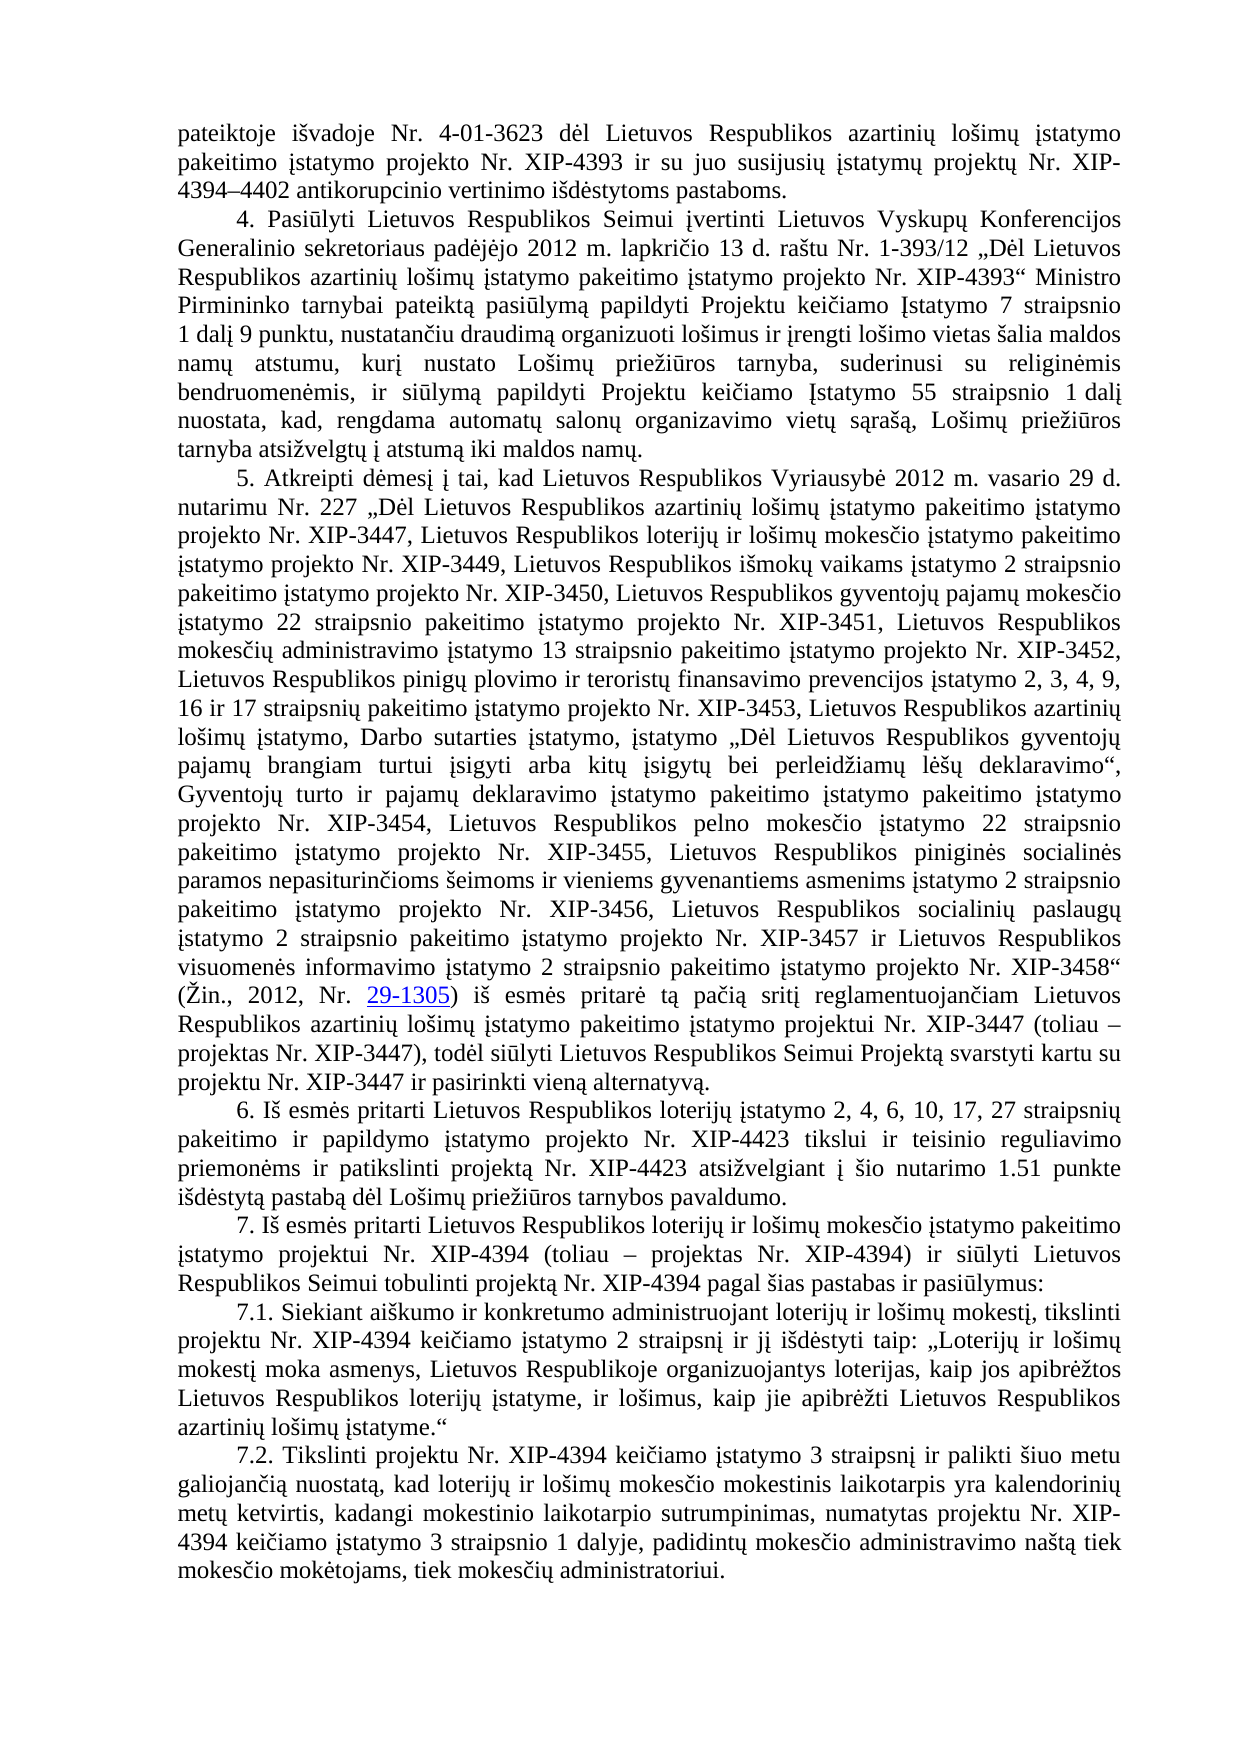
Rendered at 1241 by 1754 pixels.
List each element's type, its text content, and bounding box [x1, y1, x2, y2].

text 7.1. Siekiant aiškumo ir konkretumo administruojant loterijų ir lošimų mokestį, tikslinti projektu Nr. XIP-4394 keičiamo įstatymo 2 straipsnį ir jį išdėstyti taip: „Loterijų ir lošimų mokestį moka asmenys, Lietuvos Respublikoje organizuojantys loterijas, kaip jos apibrėžtos Lietuvos Respublikos loterijų įstatyme, ir lošimus, kaip jie apibrėžti Lietuvos Respublikos azartinių lošimų įstatyme.“ [177, 1297, 1122, 1441]
text 5. Atkreipti dėmesį į tai, kad Lietuvos Respublikos Vyriausybė 2012 m. vasario 29 d. nutarimu Nr. 227 „Dėl Lietuvos Respublikos azartinių lošimų įstatymo pakeitimo įstatymo projekto Nr. XIP-3447, Lietuvos Respublikos loterijų ir lošimų mokesčio įstatymo pakeitimo įstatymo projekto Nr. XIP-3449, Lietuvos Respublikos išmokų vaikams įstatymo 2 straipsnio pakeitimo įstatymo projekto Nr. XIP-3450, Lietuvos Respublikos gyventojų pajamų mokesčio įstatymo 22 straipsnio pakeitimo įstatymo projekto Nr. XIP-3451, Lietuvos Respublikos mokesčių administravimo įstatymo 13 straipsnio pakeitimo įstatymo projekto Nr. XIP-3452, Lietuvos Respublikos pinigų plovimo ir teroristų finansavimo prevencijos įstatymo 2, 3, 4, 9, 16 ir 17 straipsnių pakeitimo įstatymo projekto Nr. XIP-3453, Lietuvos Respublikos azartinių lošimų įstatymo, Darbo sutarties įstatymo, įstatymo „Dėl Lietuvos Respublikos gyventojų pajamų brangiam turtui įsigyti arba kitų įsigytų bei perleidžiamų lėšų deklaravimo“, Gyventojų turto ir pajamų deklaravimo įstatymo pakeitimo įstatymo pakeitimo įstatymo projekto Nr. XIP-3454, Lietuvos Respublikos pelno mokesčio įstatymo 22 straipsnio pakeitimo įstatymo projekto Nr. XIP-3455, Lietuvos Respublikos piniginės socialinės paramos nepasiturinčioms šeimoms ir vieniems gyvenantiems asmenims įstatymo 2 straipsnio pakeitimo įstatymo projekto Nr. XIP-3456, Lietuvos Respublikos socialinių paslaugų įstatymo 2 straipsnio pakeitimo įstatymo projekto Nr. XIP-3457 ir Lietuvos Respublikos visuomenės informavimo įstatymo 2 straipsnio pakeitimo įstatymo projekto Nr. XIP-3458“ (Žin., 2012, Nr. 29-1305) iš esmės pritarė tą pačią sritį reglamentuojančiam Lietuvos Respublikos azartinių lošimų įstatymo pakeitimo įstatymo projektui Nr. XIP-3447 (toliau – projektas Nr. XIP-3447), todėl siūlyti Lietuvos Respublikos Seimui Projektą svarstyti kartu su projektu Nr. XIP-3447 ir pasirinkti vieną alternatyvą. [177, 463, 1122, 1096]
text 4. Pasiūlyti Lietuvos Respublikos Seimui įvertinti Lietuvos Vyskupų Konferencijos Generalinio sekretoriaus padėjėjo 2012 m. lapkričio 13 d. raštu Nr. 1-393/12 „Dėl Lietuvos Respublikos azartinių lošimų įstatymo pakeitimo įstatymo projekto Nr. XIP-4393“ Ministro Pirmininko tarnybai pateiktą pasiūlymą papildyti Projektu keičiamo Įstatymo 7 straipsnio 1 dalį 9 punktu, nustatančiu draudimą organizuoti lošimus ir įrengti lošimo vietas šalia maldos namų atstumu, kurį nustato Lošimų priežiūros tarnyba, suderinusi su religinėmis bendruomenėmis, ir siūlymą papildyti Projektu keičiamo Įstatymo 55 straipsnio 1 dalį nuostata, kad, rengdama automatų salonų organizavimo vietų sąrašą, Lošimų priežiūros tarnyba atsižvelgtų į atstumą iki maldos namų. [177, 204, 1122, 463]
text 6. Iš esmės pritarti Lietuvos Respublikos loterijų įstatymo 2, 4, 6, 10, 17, 27 straipsnių pakeitimo ir papildymo įstatymo projekto Nr. XIP-4423 tikslui ir teisinio reguliavimo priemonėms ir patikslinti projektą Nr. XIP-4423 atsižvelgiant į šio nutarimo 1.51 punkte išdėstytą pastabą dėl Lošimų priežiūros tarnybos pavaldumo. [177, 1096, 1122, 1211]
text 7.2. Tikslinti projektu Nr. XIP-4394 keičiamo įstatymo 3 straipsnį ir palikti šiuo metu galiojančią nuostatą, kad loterijų ir lošimų mokesčio mokestinis laikotarpis yra kalendorinių metų ketvirtis, kadangi mokestinio laikotarpio sutrumpinimas, numatytas projektu Nr. XIP-4394 keičiamo įstatymo 3 straipsnio 1 dalyje, padidintų mokesčio administravimo naštą tiek mokesčio mokėtojams, tiek mokesčių administratoriui. [177, 1441, 1122, 1584]
text pateiktoje išvadoje Nr. 4-01-3623 dėl Lietuvos Respublikos azartinių lošimų įstatymo pakeitimo įstatymo projekto Nr. XIP-4393 ir su juo susijusių įstatymų projektų Nr. XIP-4394–4402 antikorupcinio vertinimo išdėstytoms pastaboms. [177, 118, 1122, 204]
text 7. Iš esmės pritarti Lietuvos Respublikos loterijų ir lošimų mokesčio įstatymo pakeitimo įstatymo projektui Nr. XIP-4394 (toliau – projektas Nr. XIP-4394) ir siūlyti Lietuvos Respublikos Seimui tobulinti projektą Nr. XIP-4394 pagal šias pastabas ir pasiūlymus: [177, 1211, 1122, 1297]
